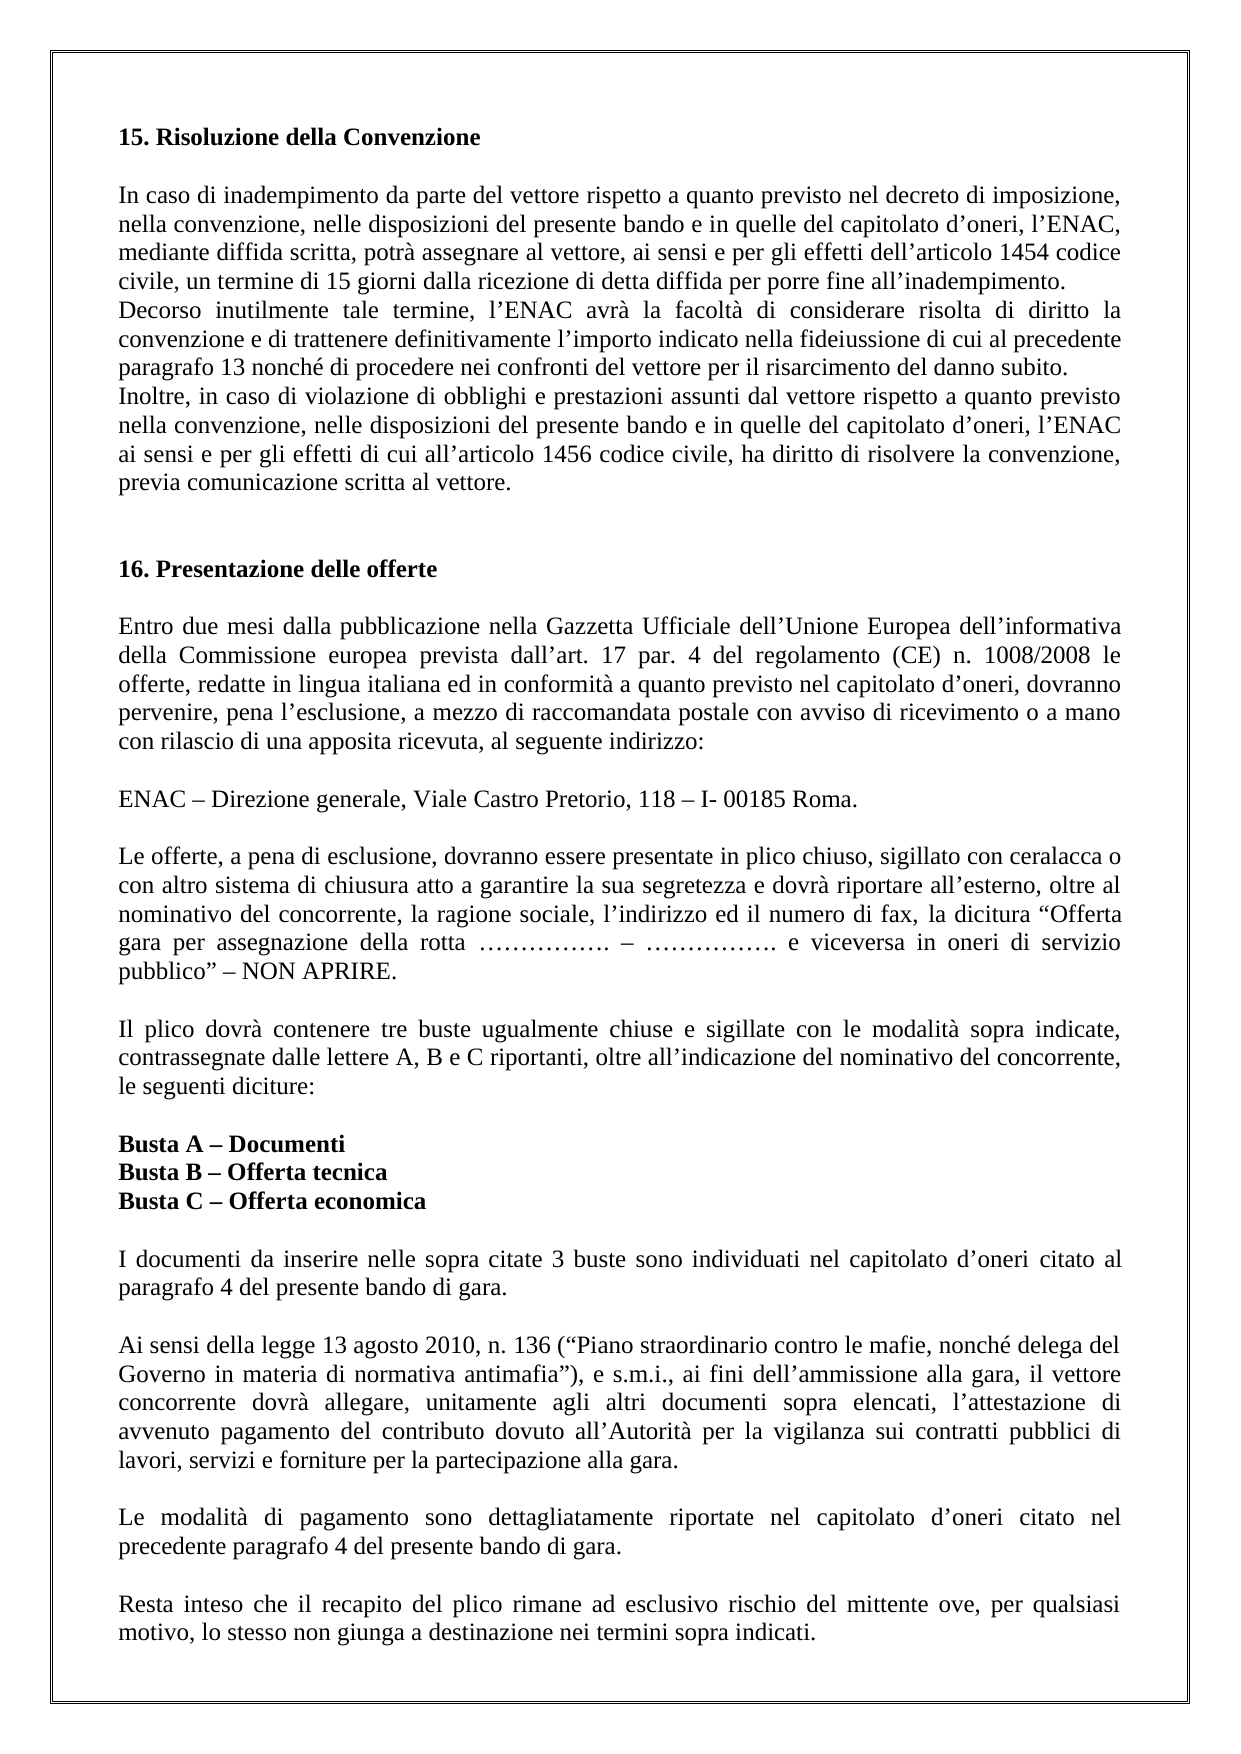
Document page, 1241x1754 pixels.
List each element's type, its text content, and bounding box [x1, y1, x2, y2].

text Ai sensi della legge 13 agosto 2010, n. 136 (“Piano straordinario contro le mafie, nonché delega del Governo in materia di normativa antimafia”), e s.m.i., ai fini dell’ammissione alla gara, il vettore concorrente dovrà allegare, unitamente agli altri documenti sopra elencati, l’attestazione di avvenuto pagamento del contributo dovuto all’Autorità per la vigilanza sui contratti pubblici di lavori, servizi e forniture per la partecipazione alla gara. [118, 1330, 1122, 1474]
text I documenti da inserire nelle sopra citate 3 buste sono individuati nel capitolato d’oneri citato al paragrafo 4 del presente bando di gara. [118, 1244, 1122, 1301]
text Busta A – Documenti [118, 1129, 1122, 1157]
text Resta inteso che il recapito del plico rimane ad esclusivo rischio del mittente ove, per qualsiasi motivo, lo stesso non giunga a destinazione nei termini sopra indicati. [118, 1589, 1122, 1646]
text Busta C – Offerta economica [118, 1186, 1122, 1215]
text 16. Presentazione delle offerte [118, 554, 1122, 582]
text Decorso inutilmente tale termine, l’ENAC avrà la facoltà di considerare risolta di diritto la convenzione e di trattenere definitivamente l’importo indicato nella fideiussione di cui al precedente paragrafo 13 nonché di procedere nei confronti del vettore per il risarcimento del danno subito. [118, 295, 1122, 381]
text Busta B – Offerta tecnica [118, 1157, 1122, 1186]
text Entro due mesi dalla pubblicazione nella Gazzetta Ufficiale dell’Unione Europea dell’informativa della Commissione europea prevista dall’art. 17 par. 4 del regolamento (CE) n. 1008/2008 le offerte, redatte in lingua italiana ed in conformità a quanto previsto nel capitolato d’oneri, dovranno pervenire, pena l’esclusione, a mezzo di raccomandata postale con avviso di ricevimento o a mano con rilascio di una apposita ricevuta, al seguente indirizzo: [118, 611, 1122, 755]
text Inoltre, in caso di violazione di obblighi e prestazioni assunti dal vettore rispetto a quanto previsto nella convenzione, nelle disposizioni del presente bando e in quelle del capitolato d’oneri, l’ENAC ai sensi e per gli effetti di cui all’articolo 1456 codice civile, ha diritto di risolvere la convenzione, previa comunicazione scritta al vettore. [118, 381, 1122, 496]
text ENAC – Direzione generale, Viale Castro Pretorio, 118 – I- 00185 Roma. [118, 784, 1122, 812]
text Le offerte, a pena di esclusione, dovranno essere presentate in plico chiuso, sigillato con ceralacca o con altro sistema di chiusura atto a garantire la sua segretezza e dovrà riportare all’esterno, oltre al nominativo del concorrente, la ragione sociale, l’indirizzo ed il numero di fax, la dicitura “Offerta gara per assegnazione della rotta ……………. – ……………. e viceversa in oneri di servizio pubblico” – NON APRIRE. [118, 841, 1122, 985]
text In caso di inadempimento da parte del vettore rispetto a quanto previsto nel decreto di imposizione, nella convenzione, nelle disposizioni del presente bando e in quelle del capitolato d’oneri, l’ENAC, mediante diffida scritta, potrà assegnare al vettore, ai sensi e per gli effetti dell’articolo 1454 codice civile, un termine di 15 giorni dalla ricezione di detta diffida per porre fine all’inadempimento. [118, 180, 1122, 295]
text 15. Risoluzione della Convenzione [118, 122, 1122, 151]
text Le modalità di pagamento sono dettagliatamente riportate nel capitolato d’oneri citato nel precedente paragrafo 4 del presente bando di gara. [118, 1502, 1122, 1560]
text Il plico dovrà contenere tre buste ugualmente chiuse e sigillate con le modalità sopra indicate, contrassegnate dalle lettere A, B e C riportanti, oltre all’indicazione del nominativo del concorrente, le seguenti diciture: [118, 1014, 1122, 1100]
